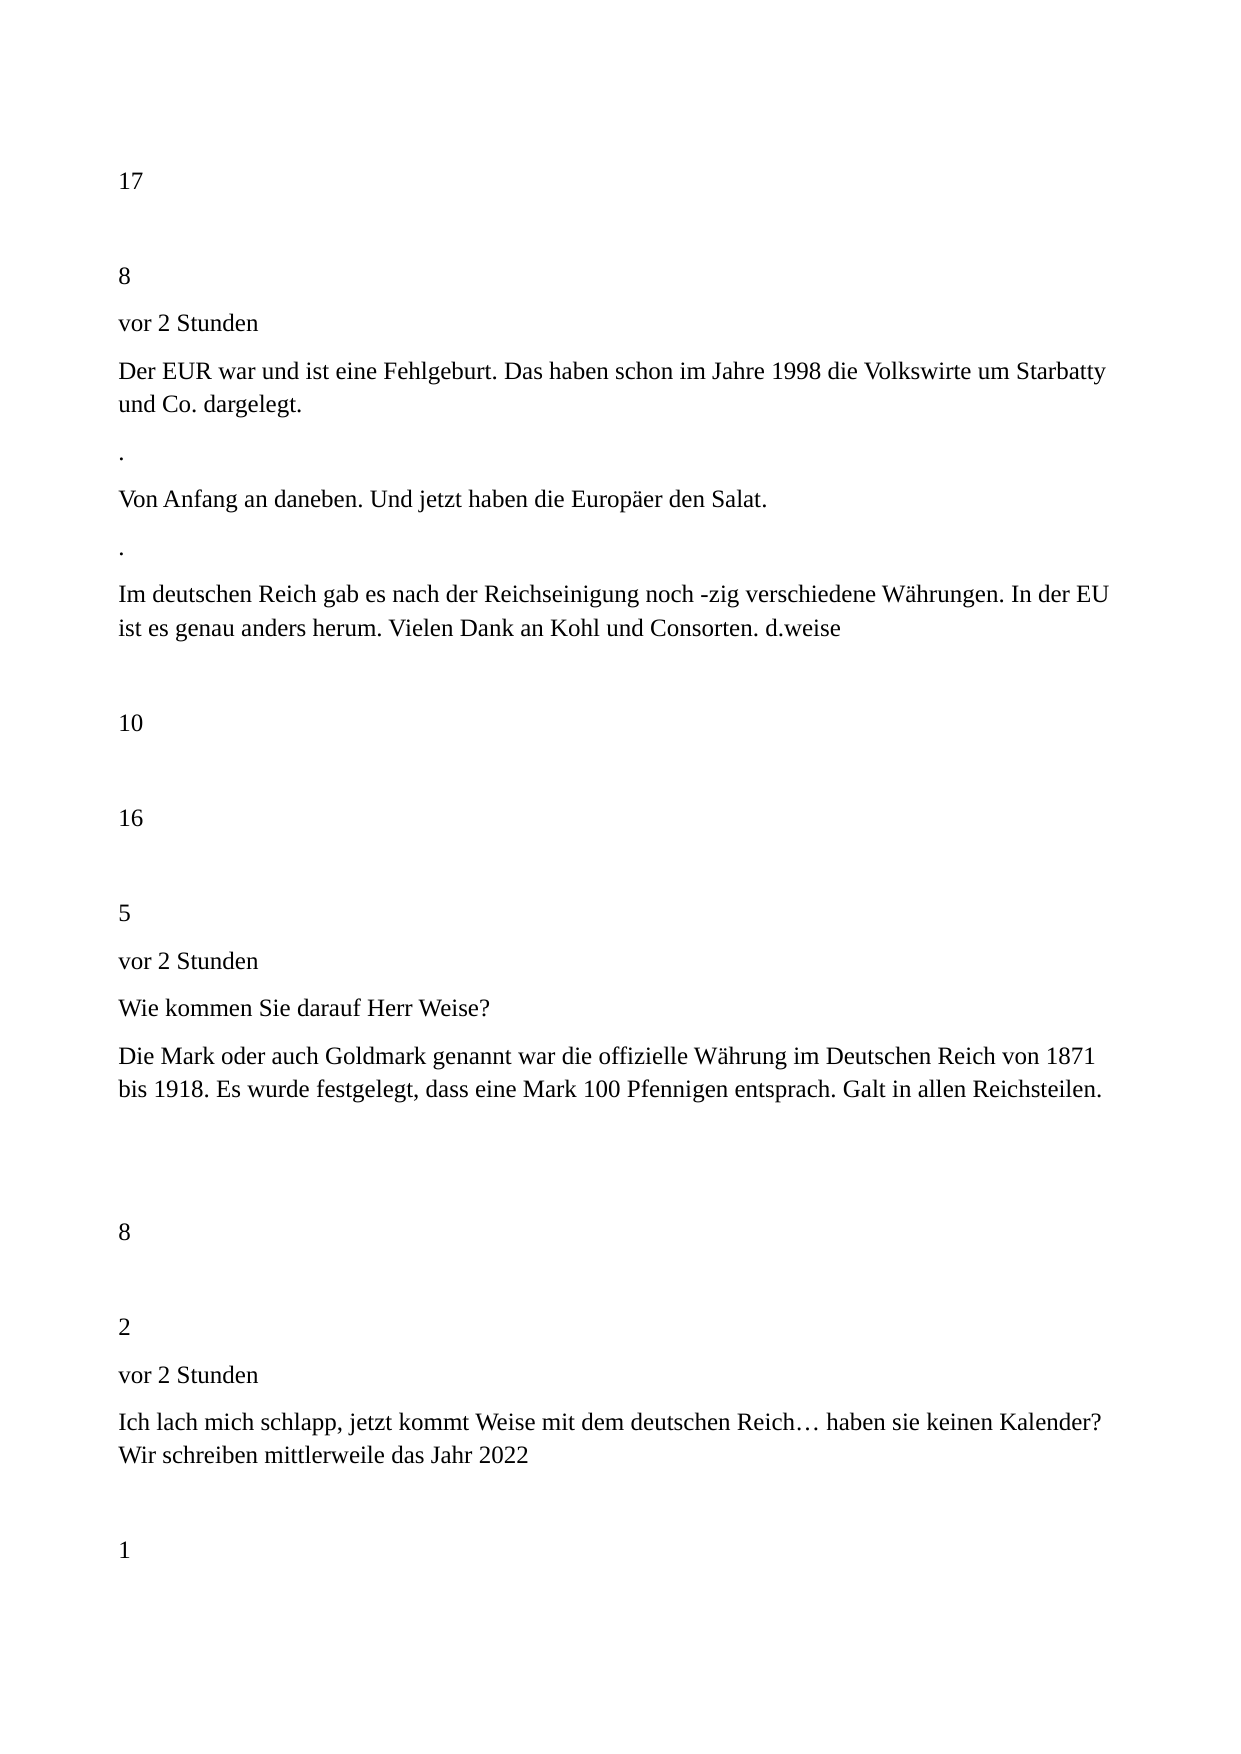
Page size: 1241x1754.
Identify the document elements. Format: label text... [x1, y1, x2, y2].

text 10 [118, 708, 1122, 737]
text Im deutschen Reich gab es nach der Reichseinigung noch -zig verschiedene Währungen. In der EU ist es genau anders herum. Vielen Dank an Kohl und Consorten. d.weise [118, 579, 1122, 641]
text 8 [118, 261, 1122, 290]
text Wie kommen Sie darauf Herr Weise? [118, 993, 1122, 1022]
text 5 [118, 898, 1122, 927]
text . [118, 532, 1122, 561]
text vor 2 Stunden [118, 946, 1122, 974]
text vor 2 Stunden [118, 308, 1122, 337]
text 2 [118, 1312, 1122, 1341]
text 16 [118, 803, 1122, 832]
text Von Anfang an daneben. Und jetzt haben die Europäer den Salat. [118, 484, 1122, 513]
text 1 [118, 1536, 1122, 1564]
text 17 [118, 166, 1122, 194]
text vor 2 Stunden [118, 1360, 1122, 1388]
text Der EUR war und ist eine Fehlgeburt. Das haben schon im Jahre 1998 die Volkswirte um Starbatty und Co. dargelegt. [118, 356, 1122, 418]
text 8 [118, 1217, 1122, 1246]
text Die Mark oder auch Goldmark genannt war die offizielle Währung im Deutschen Reich von 1871 bis 1918. Es wurde festgelegt, dass eine Mark 100 Pfennigen entsprach. Galt in allen Reichsteilen. [118, 1041, 1122, 1103]
text . [118, 437, 1122, 466]
text Ich lach mich schlapp, jetzt kommt Weise mit dem deutschen Reich… haben sie keinen Kalender? Wir schreiben mittlerweile das Jahr 2022 [118, 1407, 1122, 1469]
